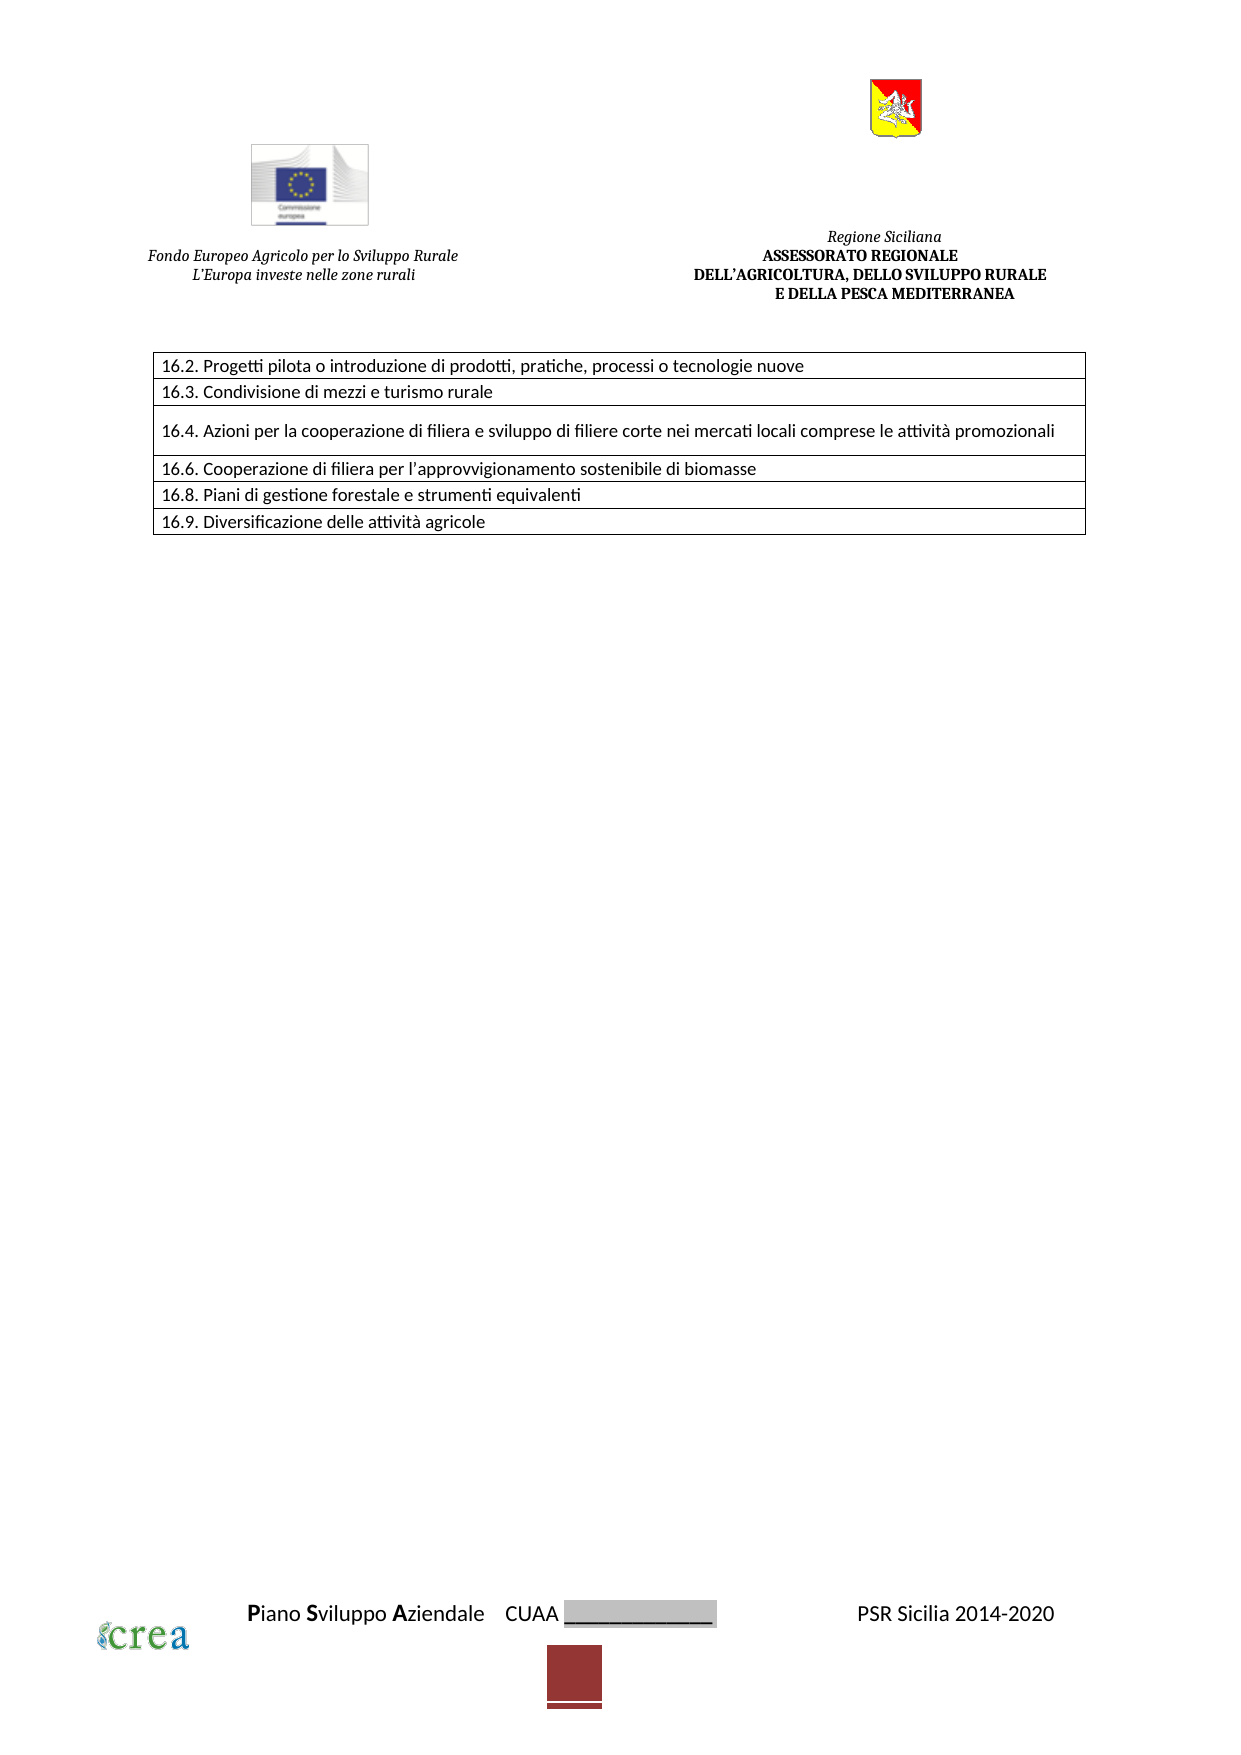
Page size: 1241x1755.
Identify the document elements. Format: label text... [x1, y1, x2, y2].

table_cell 16.4. Azioni per la cooperazione di filiera e sviluppo di filiere corte nei mercati locali comprese le attività promozionali [154, 406, 1085, 455]
table_cell 16.6. Cooperazione di filiera per l’approvvigionamento sostenibile di biomasse [154, 456, 1085, 481]
table_cell 16.9. Diversificazione delle attività agricole [154, 509, 1085, 534]
table_cell 16.2. Progetti pilota o introduzione di prodotti, pratiche, processi o tecnologie nuove [154, 353, 1085, 378]
table_cell 16.3. Condivisione di mezzi e turismo rurale [154, 379, 1085, 405]
table_cell 16.8. Piani di gestione forestale e strumenti equivalenti [154, 482, 1085, 508]
